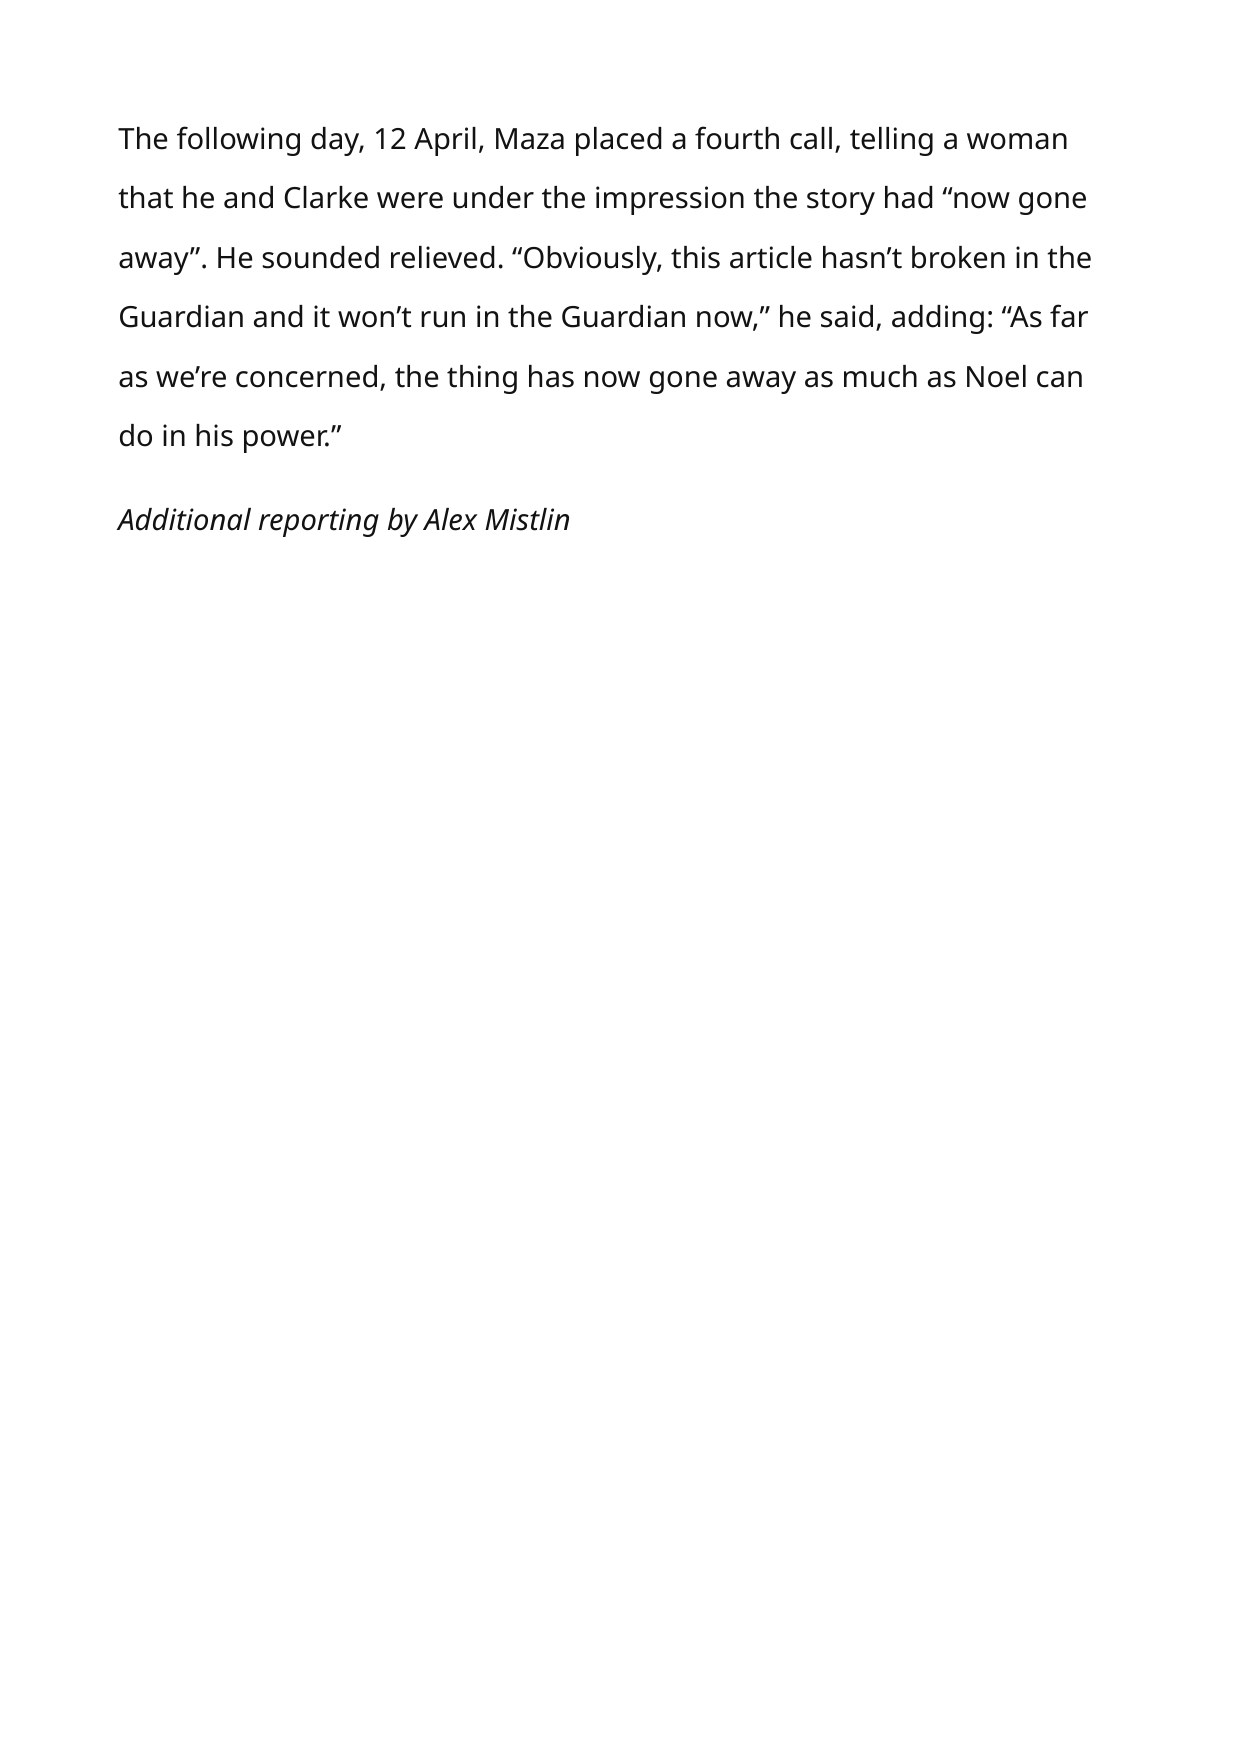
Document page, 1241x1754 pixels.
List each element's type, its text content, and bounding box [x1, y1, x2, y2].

text Additional reporting by Alex Mistlin [118, 499, 1122, 539]
text The following day, 12 April, Maza placed a fourth call, telling a woman that he and Clarke were under the impression the story had “now gone away”. He sounded relieved. “Obviously, this article hasn’t broken in the Guardian and it won’t run in the Guardian now,” he said, adding: “As far as we’re concerned, the thing has now gone away as much as Noel can do in his power.” [118, 118, 1122, 455]
